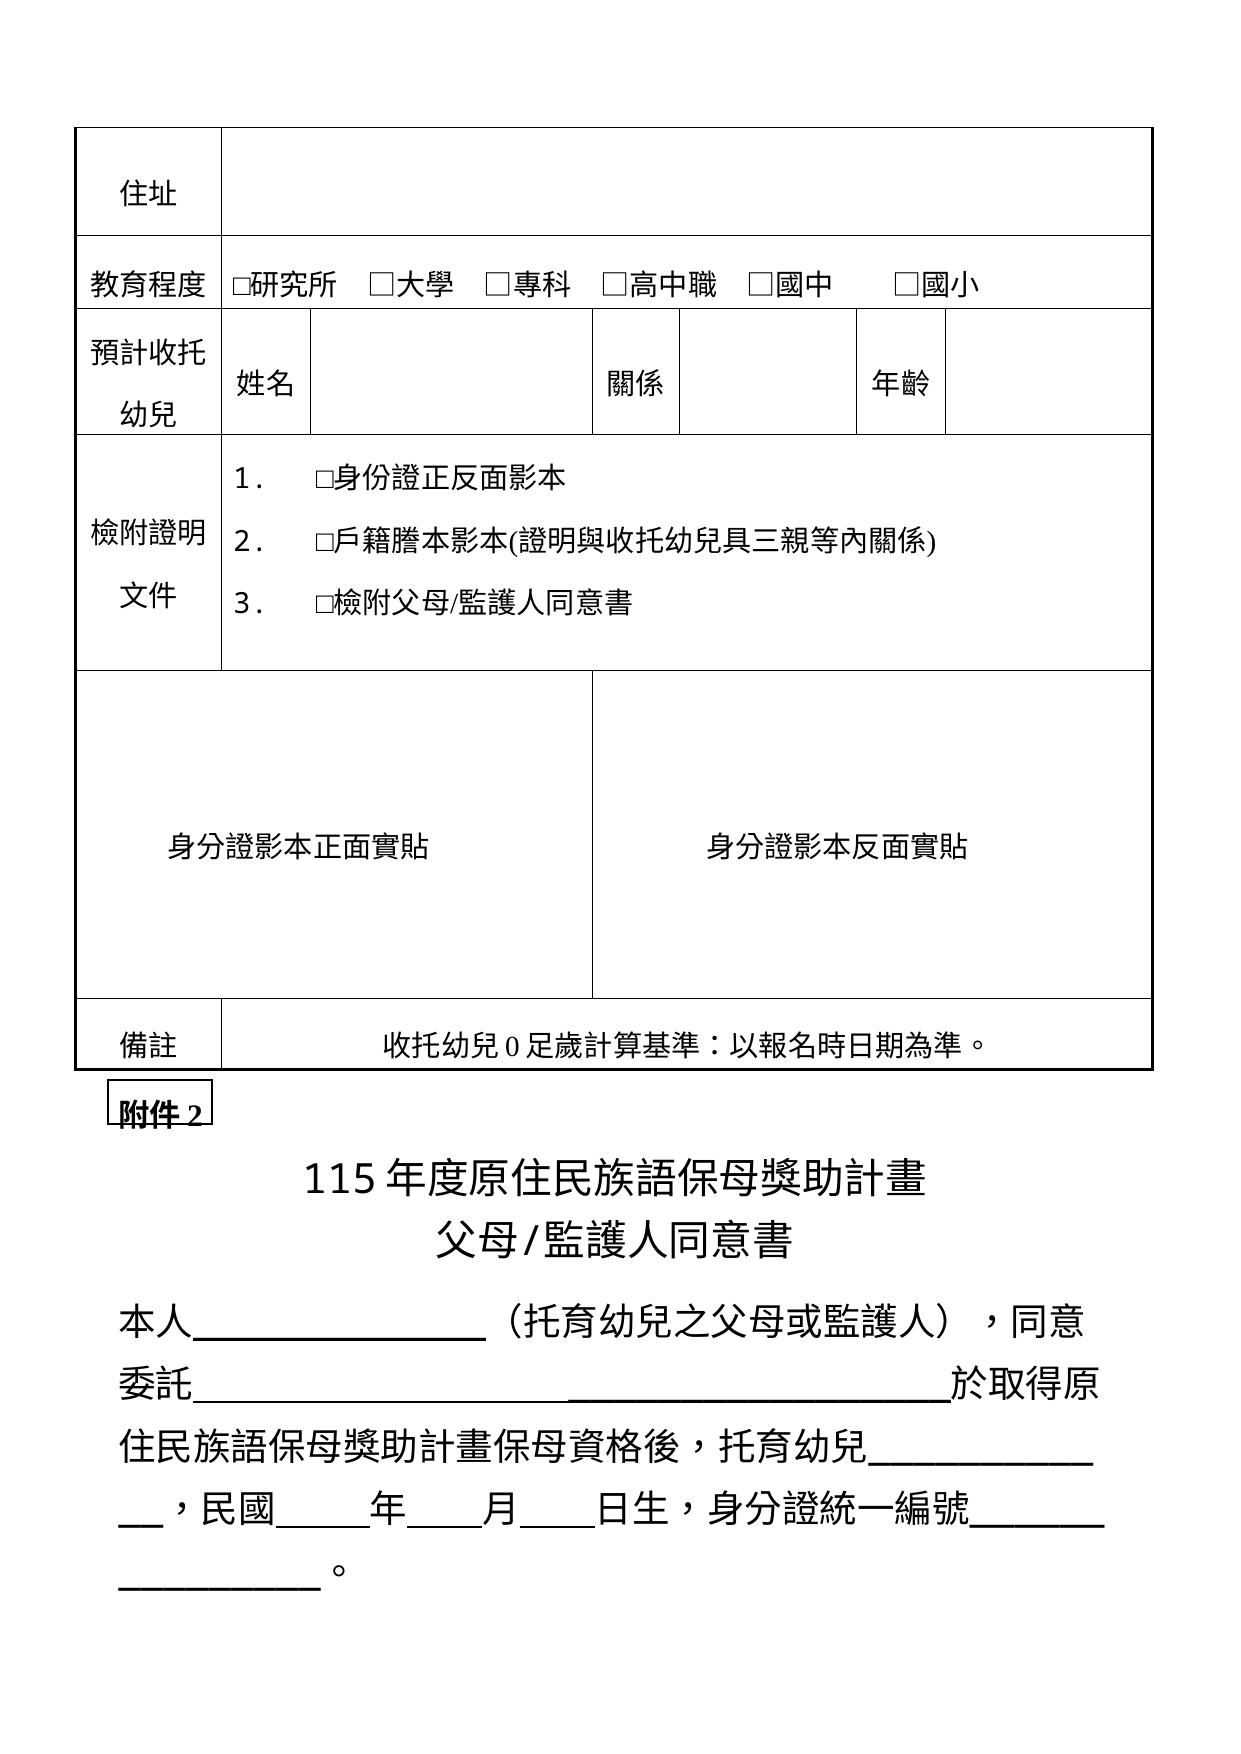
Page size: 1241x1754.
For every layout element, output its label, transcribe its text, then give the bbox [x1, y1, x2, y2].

table_cell 檢附證明文件 [77, 435, 221, 670]
table_cell [946, 309, 1151, 434]
table_cell 關係 [593, 309, 679, 434]
text 父母/監護人同意書 [118, 1196, 1110, 1258]
table_cell □身份證正反面影本 □戶籍謄本影本(證明與收托幼兒具三親等內關係) □檢附父母/監護人同意書 [222, 435, 1151, 670]
table_cell [680, 309, 856, 434]
table_cell 年齡 [857, 309, 945, 434]
text 本人_____________（托育幼兒之父母或監護人），同意委託 ­­­­­­­­­_________________於取得原住民族語保母獎助計畫保母資格後，托育幼兒____________，民國 年 月 日生，身分證統一編號_______________。 [118, 1277, 1110, 1589]
table_cell 教育程度 [77, 236, 221, 308]
table_cell 住址 [77, 128, 221, 235]
table_cell □研究所 □大學 □專科 □高中職 □國中 □國小 [222, 236, 1151, 308]
table_cell 備註 [77, 999, 221, 1068]
table_cell [311, 309, 592, 434]
table_cell 身分證影本反面實貼 [593, 671, 1151, 998]
table_cell 預計收托幼兒 [77, 309, 221, 434]
table_cell 收托幼兒0足歲計算基準：以報名時日期為準。 [222, 999, 1151, 1068]
table_cell 姓名 [222, 309, 310, 434]
text 附件2 [118, 1071, 1110, 1133]
text 115年度原住民族語保母獎助計畫 [118, 1133, 1110, 1196]
table_cell [222, 128, 1151, 235]
table_cell 身分證影本正面實貼 [77, 671, 592, 998]
